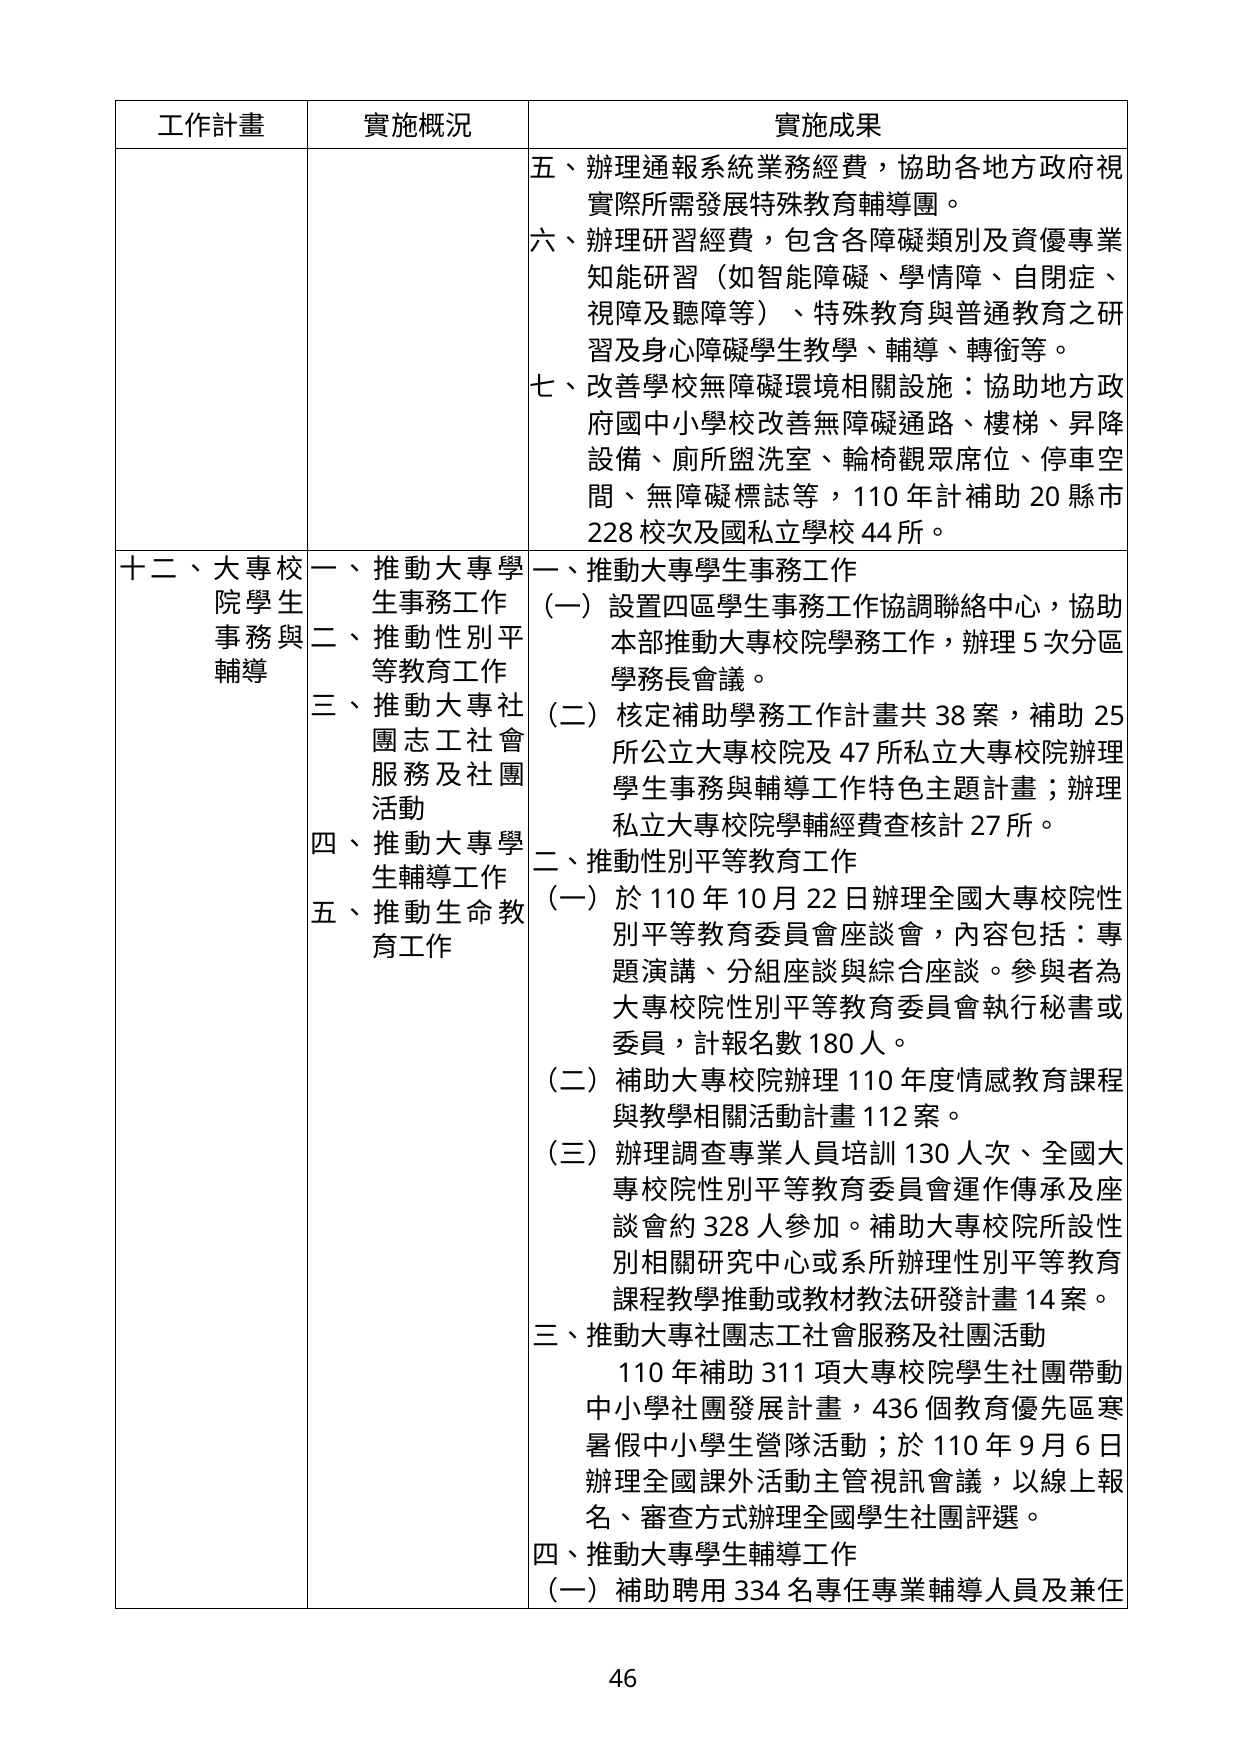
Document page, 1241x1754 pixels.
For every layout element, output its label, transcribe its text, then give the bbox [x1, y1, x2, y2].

table_cell 一、推動大專學生事務工作 （一）設置四區學生事務工作協調聯絡中心，協助本部推動大專校院學務工作，辦理5次分區學務長會議。 （二）核定補助學務工作計畫共38案，補助 25所公立大專校院及47所私立大專校院辦理學生事務與輔導工作特色主題計畫；辦理私立大專校院學輔經費查核計27所。 二、推動性別平等教育工作 （一）於110年10月22日辦理全國大專校院性別平等教育委員會座談會，內容包括：專題演講、分組座談與綜合座談。參與者為大專校院性別平等教育委員會執行秘書或委員，計報名數180人。 （二）補助大專校院辦理110年度情感教育課程與教學相關活動計畫112案。 （三）辦理調查專業人員培訓130人次、全國大專校院性別平等教育委員會運作傳承及座談會約328人參加。補助大專校院所設性別相關研究中心或系所辦理性別平等教育課程教學推動或教材教法研發計畫14案。 三、推動大專社團志工社會服務及社團活動 110年補助311項大專校院學生社團帶動中小學社團發展計畫，436個教育優先區寒暑假中小學生營隊活動；於110年9月6日辦理全國課外活動主管視訊會議，以線上報名、審查方式辦理全國學生社團評選。 四、推動大專學生輔導工作 （一）補助聘用334名專任專業輔導人員及兼任 [529, 551, 1127, 1608]
table_header 工作計畫 [116, 101, 307, 148]
table_cell 一、推動大專學生事務工作 二、推動性別平等教育工作 三、推動大專社團志工社會服務及社團活動 四、推動大專學生輔導工作 五、推動生命教育工作 [308, 551, 528, 1608]
table_cell [116, 149, 307, 550]
table_cell [308, 149, 528, 550]
table_header 實施概況 [308, 101, 528, 148]
table_header 實施成果 [529, 101, 1127, 148]
table_cell 五、辦理通報系統業務經費，協助各地方政府視實際所需發展特殊教育輔導團。 六、辦理研習經費，包含各障礙類別及資優專業知能研習（如智能障礙、學情障、自閉症、視障及聽障等）、特殊教育與普通教育之研習及身心障礙學生教學、輔導、轉銜等。 七、改善學校無障礙環境相關設施：協助地方政府國中小學校改善無障礙通路、樓梯、昇降設備、廁所盥洗室、輪椅觀眾席位、停車空間、無障礙標誌等，110年計補助20縣市228校次及國私立學校44所。 [529, 149, 1127, 550]
table_cell 十二、大專校院學生事務與輔導 [116, 551, 307, 1608]
